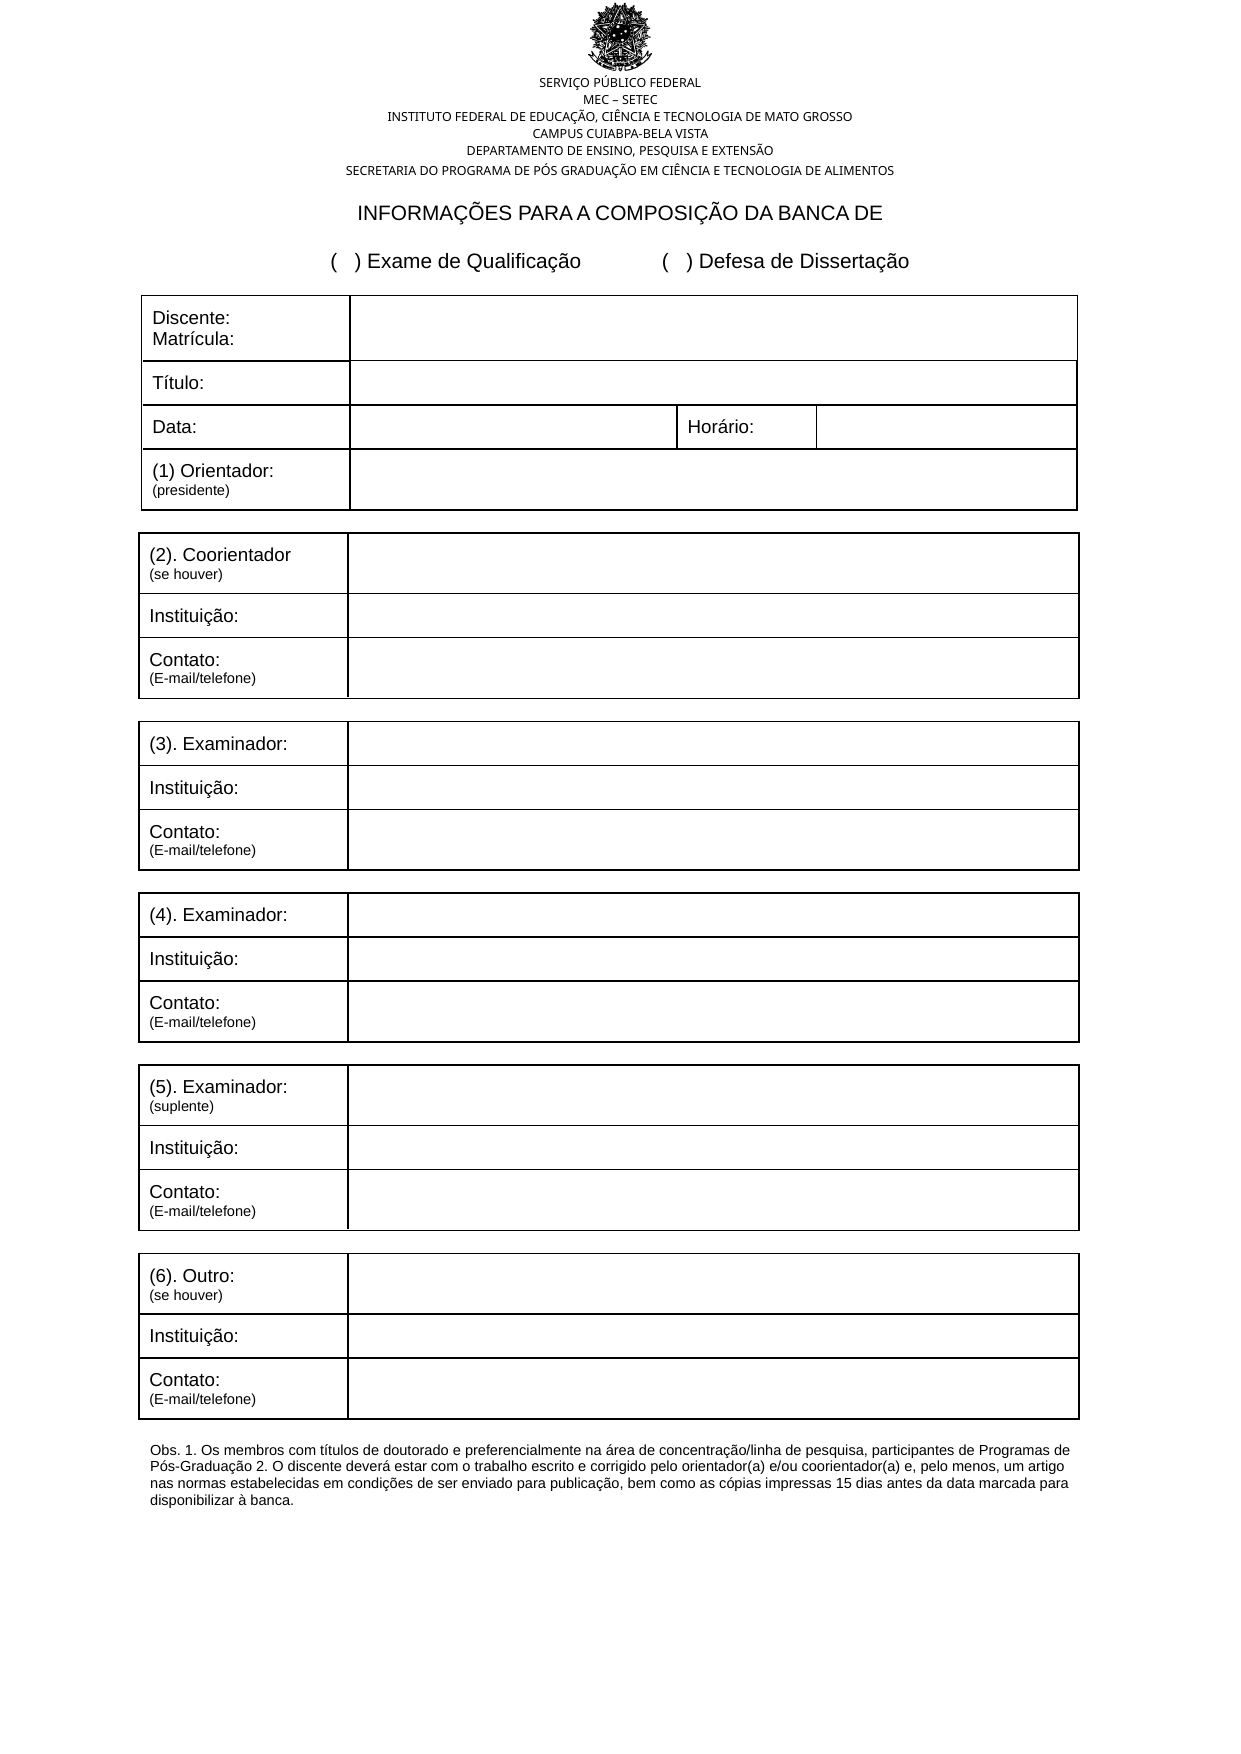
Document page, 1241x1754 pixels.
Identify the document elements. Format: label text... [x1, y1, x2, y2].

table_cell Horário: [678, 406, 816, 448]
table_cell (1) Orientador: (presidente) [142, 449, 349, 509]
table_cell [349, 810, 1078, 869]
table_cell Instituição: [140, 594, 347, 637]
table_cell [349, 594, 1078, 637]
table_cell Contato: (E-mail/telefone) [140, 1170, 347, 1229]
table_header [349, 1254, 1078, 1313]
table_cell [349, 1126, 1078, 1169]
table_cell [351, 406, 676, 448]
table_cell Contato: (E-mail/telefone) [140, 638, 347, 697]
table_cell [349, 1359, 1078, 1418]
table_cell Contato: (E-mail/telefone) [140, 982, 347, 1041]
table_header (5). Examinador: (suplente) [140, 1066, 347, 1125]
table_cell [349, 638, 1078, 697]
table_cell Instituição: [140, 938, 347, 980]
table_cell Título: [142, 361, 349, 404]
table_cell [351, 450, 1076, 509]
text ( ) Exame de Qualificação ( ) Defesa de Dissertação [150, 249, 1090, 273]
table_cell Instituição: [140, 766, 347, 808]
table_header [655, 1508, 1079, 1558]
table_header (4). Examinador: [140, 894, 347, 936]
table_header [139, 1508, 581, 1558]
table_header [349, 1066, 1078, 1125]
picture [585, 0, 656, 75]
table_header [349, 534, 1078, 593]
table_cell Instituição: [140, 1126, 347, 1169]
table_cell [349, 766, 1078, 808]
table_header [351, 296, 1077, 360]
table_header [581, 1508, 654, 1558]
table_cell Contato: (E-mail/telefone) [140, 1359, 347, 1418]
table_cell Data: [142, 405, 349, 448]
table_header (6). Outro: (se houver) [140, 1254, 347, 1313]
table_header Discente: Matrícula: [142, 296, 349, 360]
table_header (3). Examinador: [140, 722, 347, 764]
table_header [349, 722, 1078, 764]
text Obs. 1. Os membros com títulos de doutorado e preferencialmente na área de concentração/linha de pesquisa, participantes de Programas de Pós-Graduação 2. O discente deverá estar com o trabalho escrito e corrigido pelo orientador(a) e/ou coorientador(a) e, pelo menos, um artigo nas normas estabelecidas em condições de ser enviado para publicação, bem como as cópias impressas 15 dias antes da data marcada para disponibilizar à banca. [150, 1441, 1090, 1508]
table_cell [349, 1315, 1078, 1357]
table_cell Instituição: [140, 1315, 347, 1357]
table_cell [351, 361, 1076, 404]
table_cell [349, 982, 1078, 1041]
table_cell [349, 1170, 1078, 1229]
table_cell [349, 938, 1078, 980]
table_header [349, 894, 1078, 936]
table_cell Contato: (E-mail/telefone) [140, 810, 347, 869]
table_header (2). Coorientador (se houver) [140, 534, 347, 593]
table_cell [817, 406, 1076, 448]
